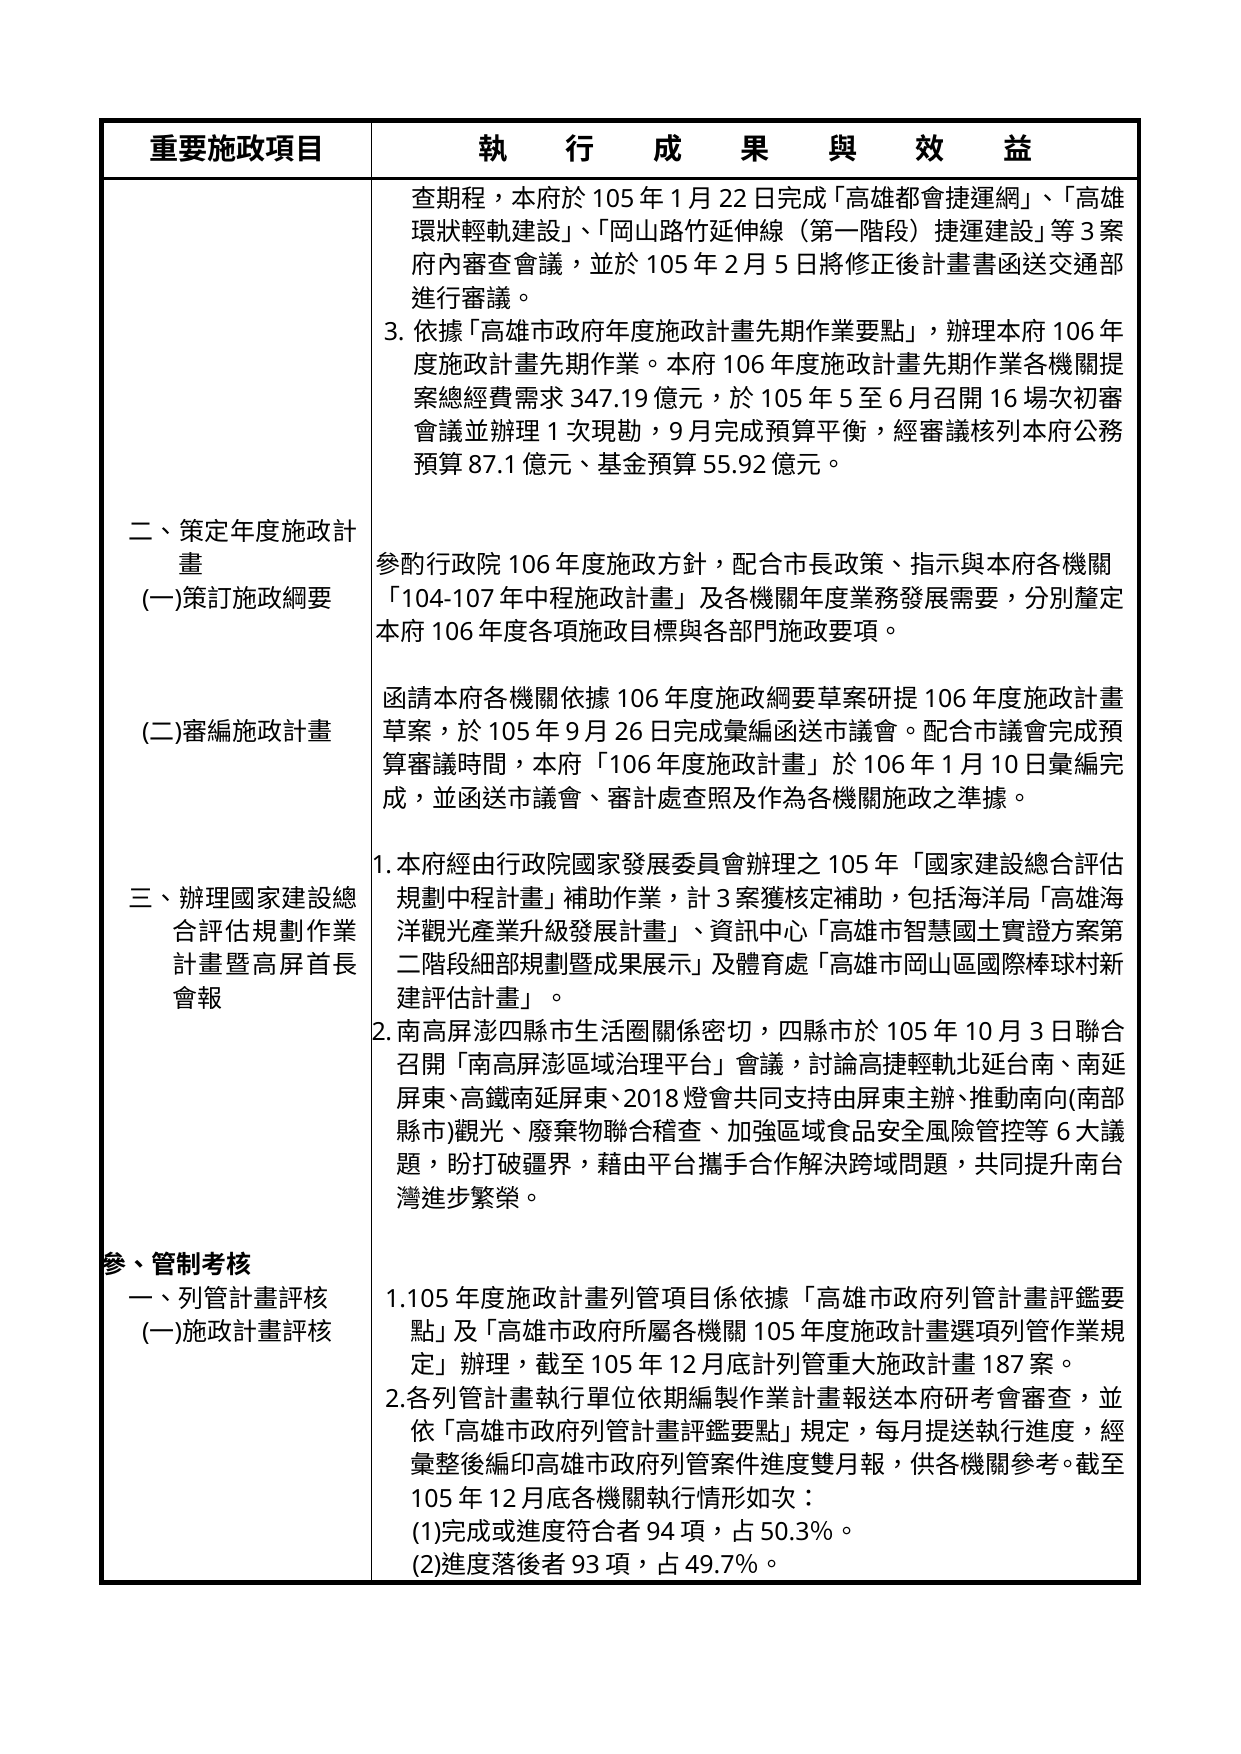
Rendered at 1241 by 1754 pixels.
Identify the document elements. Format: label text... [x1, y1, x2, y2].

table_cell 二、策定年度施政計畫 (一)策訂施政綱要 (二)審編施政計畫 三、辦理國家建設總合評估規劃作業計畫暨高屏首長會報 參、管制考核 一、列管計畫評核 (一)施政計畫評核 [104, 180, 371, 1580]
table_header 執 行 成 果 與 效 益 [372, 123, 1137, 177]
table_header 重要施政項目 [104, 123, 371, 177]
table_cell 查期程，本府於105年1月22日完成「高雄都會捷運網」、「高雄環狀輕軌建設」、「岡山路竹延伸線（第一階段）捷運建設」等3案府內審查會議，並於105年2月5日將修正後計畫書函送交通部進行審議。 依據「高雄市政府年度施政計畫先期作業要點」，辦理本府106年度施政計畫先期作業。本府106年度施政計畫先期作業各機關提案總經費需求347.19億元，於105年5至6月召開16場次初審會議並辦理1次現勘，9月完成預算平衡，經審議核列本府公務預算87.1億元、基金預算55.92億元。 參酌行政院106年度施政方針，配合市長政策、指示與本府各機關「104-107年中程施政計畫」及各機關年度業務發展需要，分別釐定本府106年度各項施政目標與各部門施政要項。 函請本府各機關依據106年度施政綱要草案研提106年度施政計畫草案，於105年9月26日完成彙編函送市議會。配合市議會完成預算審議時間，本府「106年度施政計畫」於106年1月10日彙編完成，並函送市議會、審計處查照及作為各機關施政之準據。 本府經由行政院國家發展委員會辦理之105年「國家建設總合評估規劃中程計畫」補助作業，計3案獲核定補助，包括海洋局「高雄海洋觀光產業升級發展計畫」、資訊中心「高雄市智慧國土實證方案第二階段細部規劃暨成果展示」及體育處「高雄市岡山區國際棒球村新建評估計畫」。 南高屏澎四縣市生活圈關係密切，四縣市於105年10月3日聯合召開「南高屏澎區域治理平台」會議，討論高捷輕軌北延台南、南延屏東、高鐵南延屏東、2018燈會共同支持由屏東主辦、推動南向(南部縣市)觀光、廢棄物聯合稽查、加強區域食品安全風險管控等6大議題，盼打破疆界，藉由平台攜手合作解決跨域問題，共同提升南台灣進步繁榮。 1.105年度施政計畫列管項目係依據「高雄市政府列管計畫評鑑要點」及「高雄市政府所屬各機關105年度施政計畫選項列管作業規定」辦理，截至105年12月底計列管重大施政計畫187案。 2.各列管計畫執行單位依期編製作業計畫報送本府研考會審查，並依「高雄市政府列管計畫評鑑要點」規定，每月提送執行進度，經彙整後編印高雄市政府列管案件進度雙月報，供各機關參考。截至105年12月底各機關執行情形如次： (1)完成或進度符合者94項，占50.3％。 (2)進度落後者93項，占49.7％。 [372, 180, 1137, 1580]
